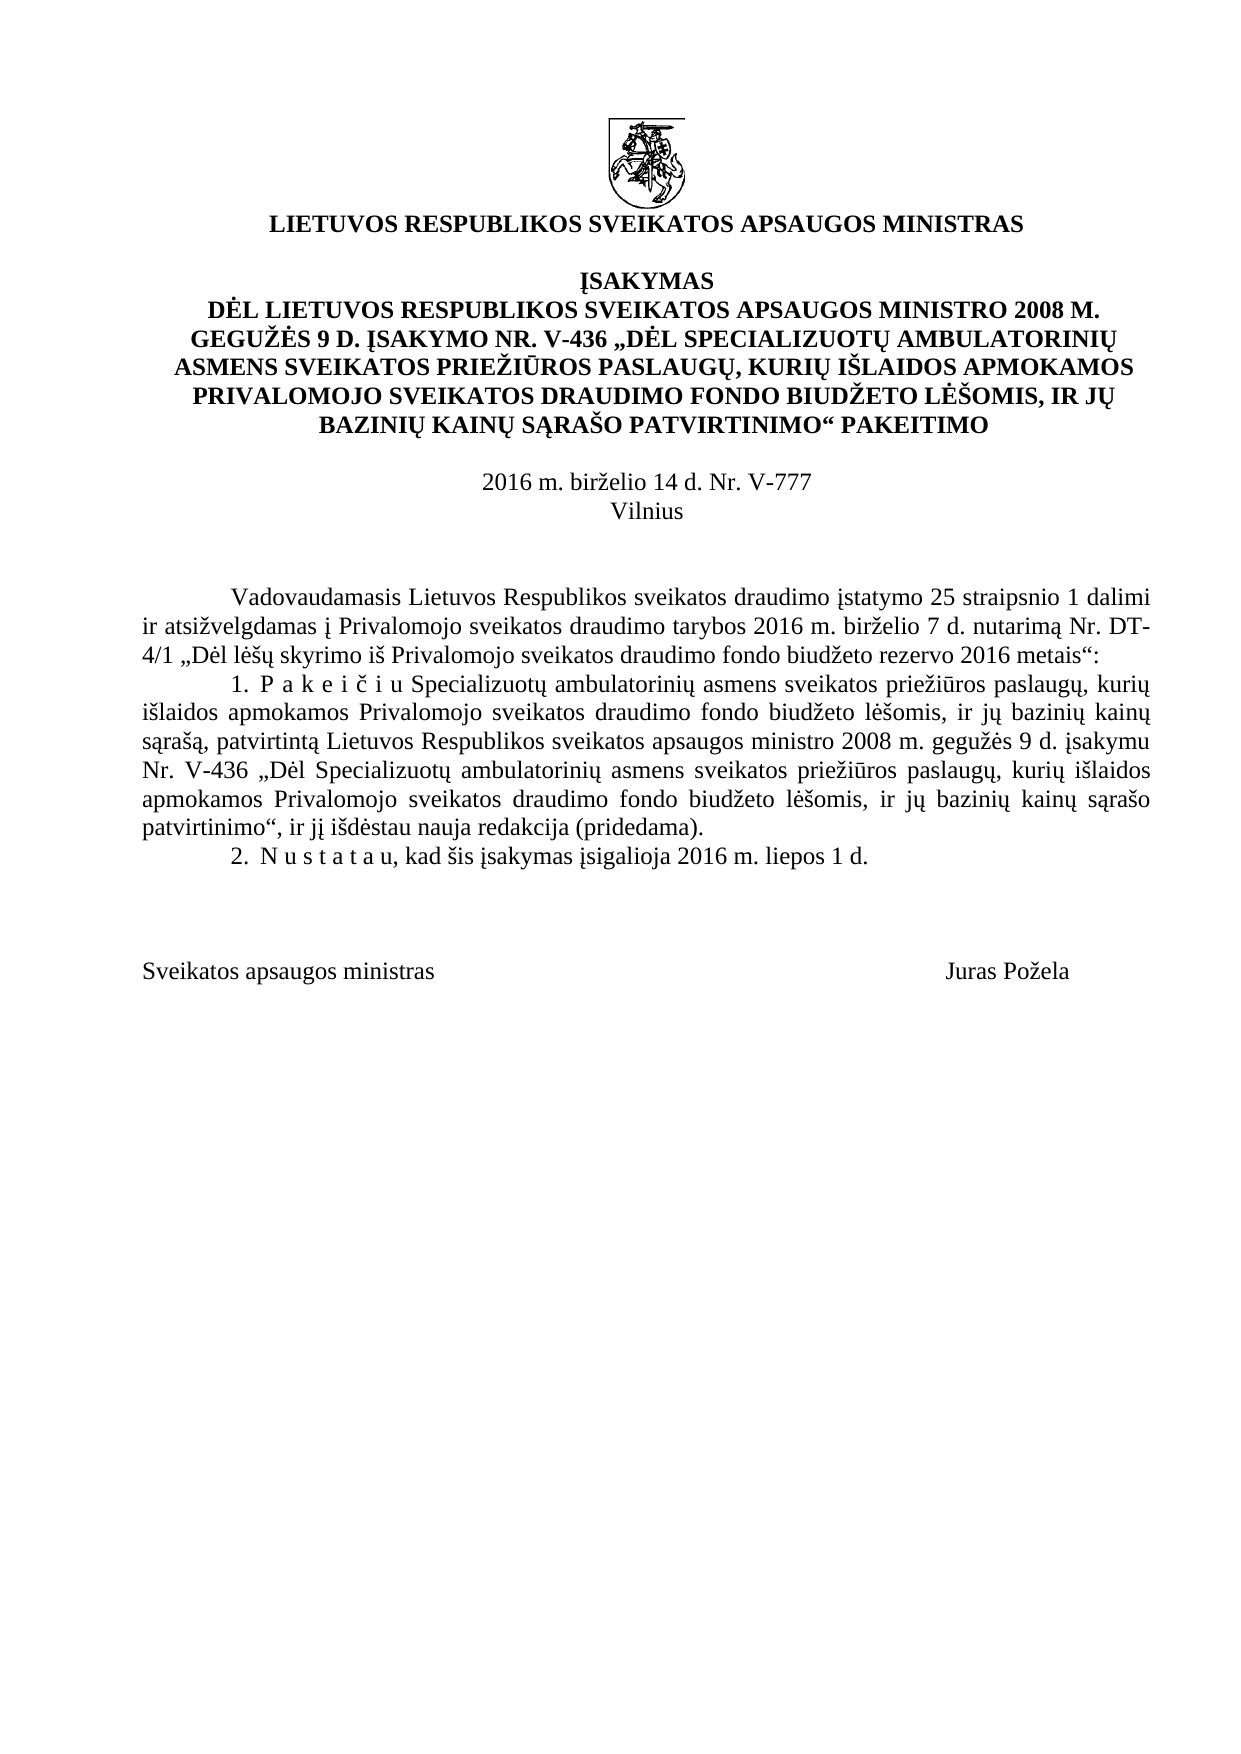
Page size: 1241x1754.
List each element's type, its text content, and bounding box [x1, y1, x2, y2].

text DĖL LIETUVOS RESPUBLIKOS SVEIKATOS APSAUGOS MINISTRO 2008 M. GEGUŽĖS 9 D. ĮSAKYMO NR. V-436 „DĖL SPECIALIZUOTŲ AMBULATORINIŲ ASMENS SVEIKATOS PRIEŽIŪROS PASLAUGŲ, KURIŲ IŠLAIDOS APMOKAMOS PRIVALOMOJO SVEIKATOS DRAUDIMO FONDO BIUDŽETO LĖŠOMIS, IR JŲ BAZINIŲ KAINŲ SĄRAŠO PATVIRTINIMO“ PAKEITIMO [157, 295, 1152, 439]
text 2. N u s t a t a u, kad šis įsakymas įsigalioja 2016 m. liepos 1 d. [142, 841, 1152, 870]
text 1. P a k e i č i u Specializuotų ambulatorinių asmens sveikatos priežiūros paslaugų, kurių išlaidos apmokamos Privalomojo sveikatos draudimo fondo biudžeto lėšomis, ir jų bazinių kainų sąrašą, patvirtintą Lietuvos Respublikos sveikatos apsaugos ministro 2008 m. gegužės 9 d. įsakymu Nr. V-436 „Dėl Specializuotų ambulatorinių asmens sveikatos priežiūros paslaugų, kurių išlaidos apmokamos Privalomojo sveikatos draudimo fondo biudžeto lėšomis, ir jų bazinių kainų sąrašo patvirtinimo“, ir jį išdėstau nauja redakcija (pridedama). [142, 669, 1152, 841]
text 2016 m. birželio 14 d. Nr. V-777 [142, 467, 1152, 496]
text Sveikatos apsaugos ministras Juras Požela [142, 956, 1152, 985]
text ĮSAKYMAS [142, 266, 1152, 295]
text Vadovaudamasis Lietuvos Respublikos sveikatos draudimo įstatymo 25 straipsnio 1 dalimi ir atsižvelgdamas į Privalomojo sveikatos draudimo tarybos 2016 m. birželio 7 d. nutarimą Nr. DT-4/1 „Dėl lėšų skyrimo iš Privalomojo sveikatos draudimo fondo biudžeto rezervo 2016 metais“: [142, 582, 1152, 669]
text Vilnius [142, 496, 1152, 525]
text LIETUVOS RESPUBLIKOS SVEIKATOS APSAUGOS MINISTRAS [142, 209, 1152, 237]
